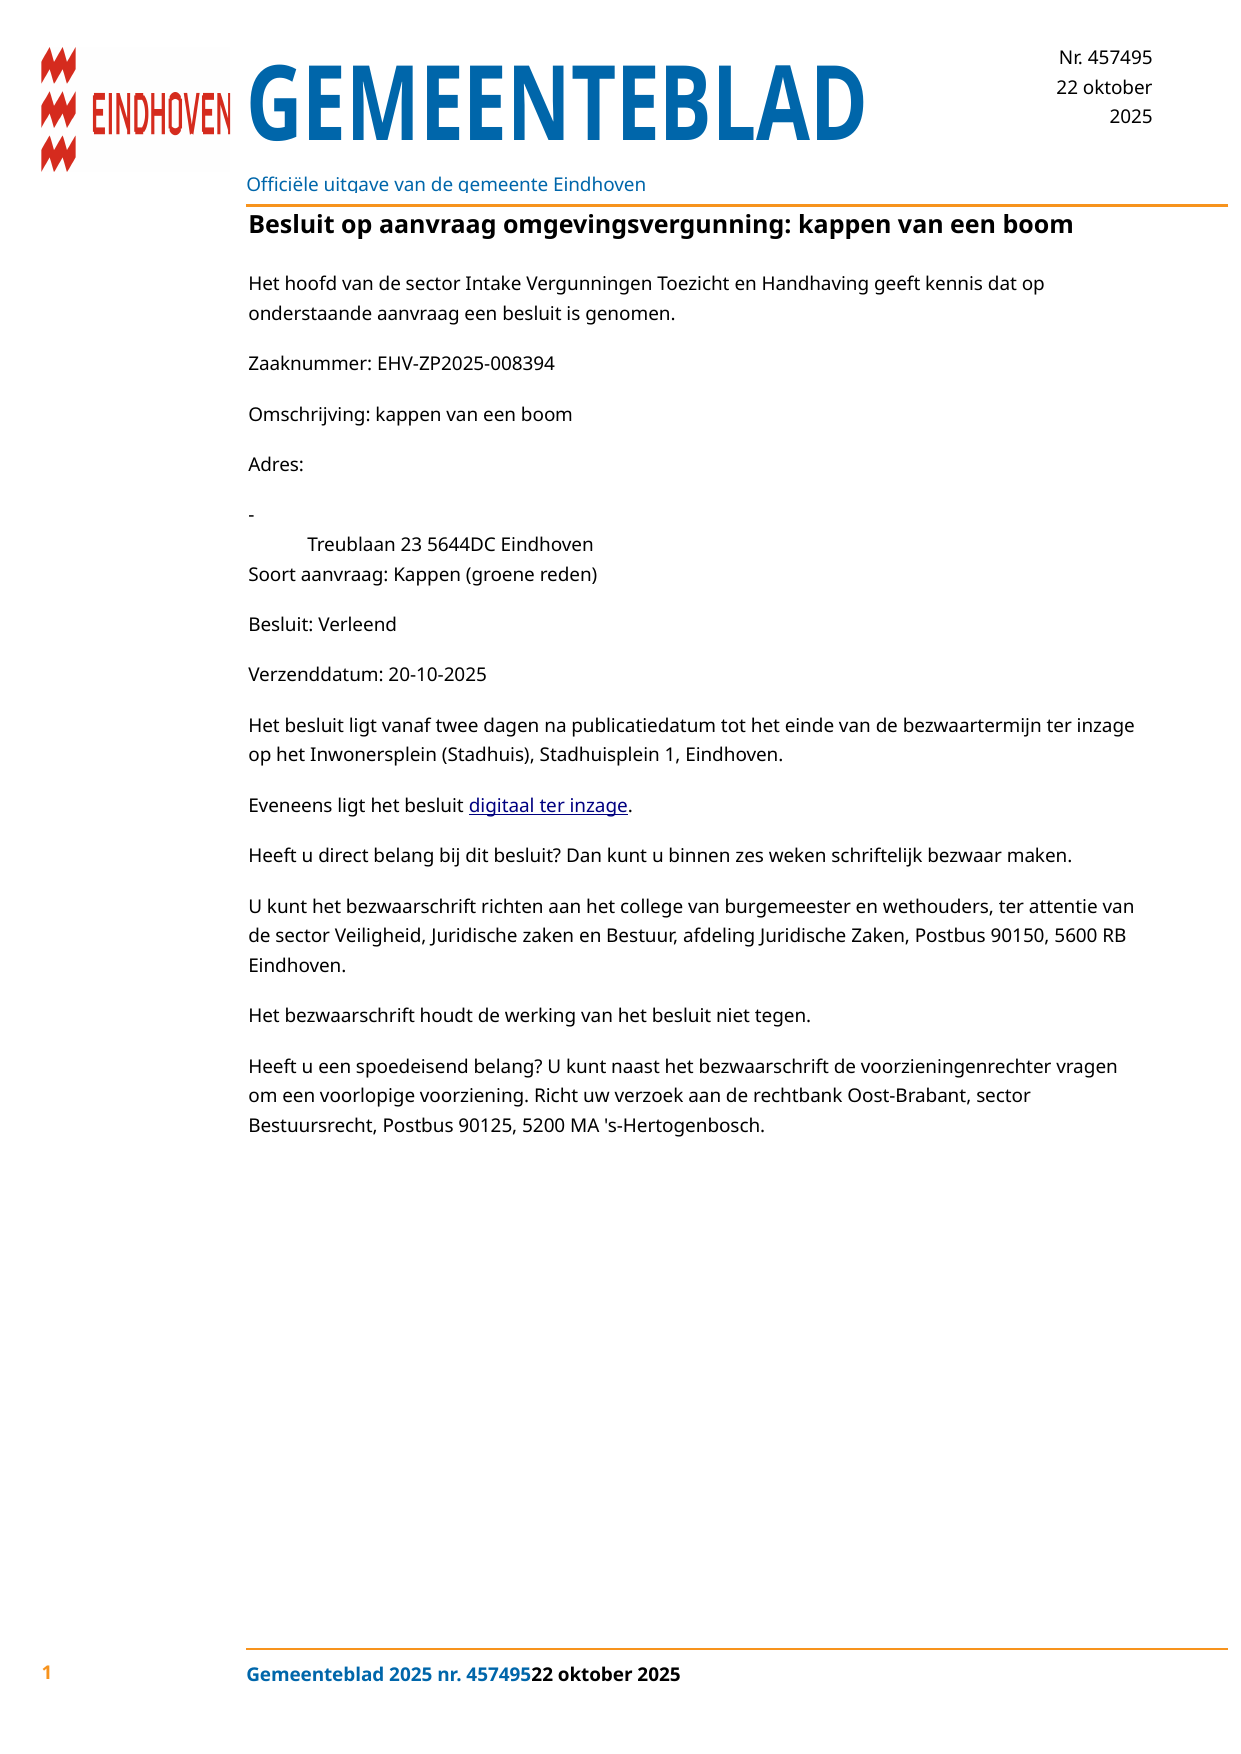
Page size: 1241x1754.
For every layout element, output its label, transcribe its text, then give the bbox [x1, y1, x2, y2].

text Zaaknummer: EHV-ZP2025-008394 [248, 350, 1152, 376]
text Eveneens ligt het besluit digitaal ter inzage. [248, 792, 1152, 818]
text Het besluit ligt vanaf twee dagen na publicatiedatum tot het einde van de bezwaartermijn ter inzage op het Inwonersplein (Stadhuis), Stadhuisplein 1, Eindhoven. [248, 712, 1152, 767]
text Omschrijving: kappen van een boom [248, 401, 1152, 426]
list Treublaan 23 5644DC Eindhoven [248, 531, 1152, 557]
text Het bezwaarschrift houdt de werking van het besluit niet tegen. [248, 1002, 1152, 1028]
text Het hoofd van de sector Intake Vergunningen Toezicht en Handhaving geeft kennis dat op onderstaande aanvraag een besluit is genomen. [248, 270, 1152, 326]
text Adres: [248, 451, 1152, 477]
text U kunt het bezwaarschrift richten aan het college van burgemeester en wethouders, ter attentie van de sector Veiligheid, Juridische zaken en Bestuur, afdeling Juridische Zaken, Postbus 90150, 5600 RB Eindhoven. [248, 893, 1152, 978]
text Soort aanvraag: Kappen (groene reden) [248, 561, 1152, 586]
text Heeft u direct belang bij dit besluit? Dan kunt u binnen zes weken schriftelijk bezwaar maken. [248, 842, 1152, 868]
text Verzenddatum: 20-10-2025 [248, 662, 1152, 687]
text Besluit op aanvraag omgevingsvergunning: kappen van een boom [248, 207, 1152, 241]
text Besluit: Verleend [248, 611, 1152, 637]
text Heeft u een spoedeisend belang? U kunt naast het bezwaarschrift de voorzieningenrechter vragen om een voorlopige voorziening. Richt uw verzoek aan de rechtbank Oost-Brabant, sector Bestuursrecht, Postbus 90125, 5200 MA 's-Hertogenbosch. [248, 1053, 1152, 1138]
picture [41, 47, 231, 172]
